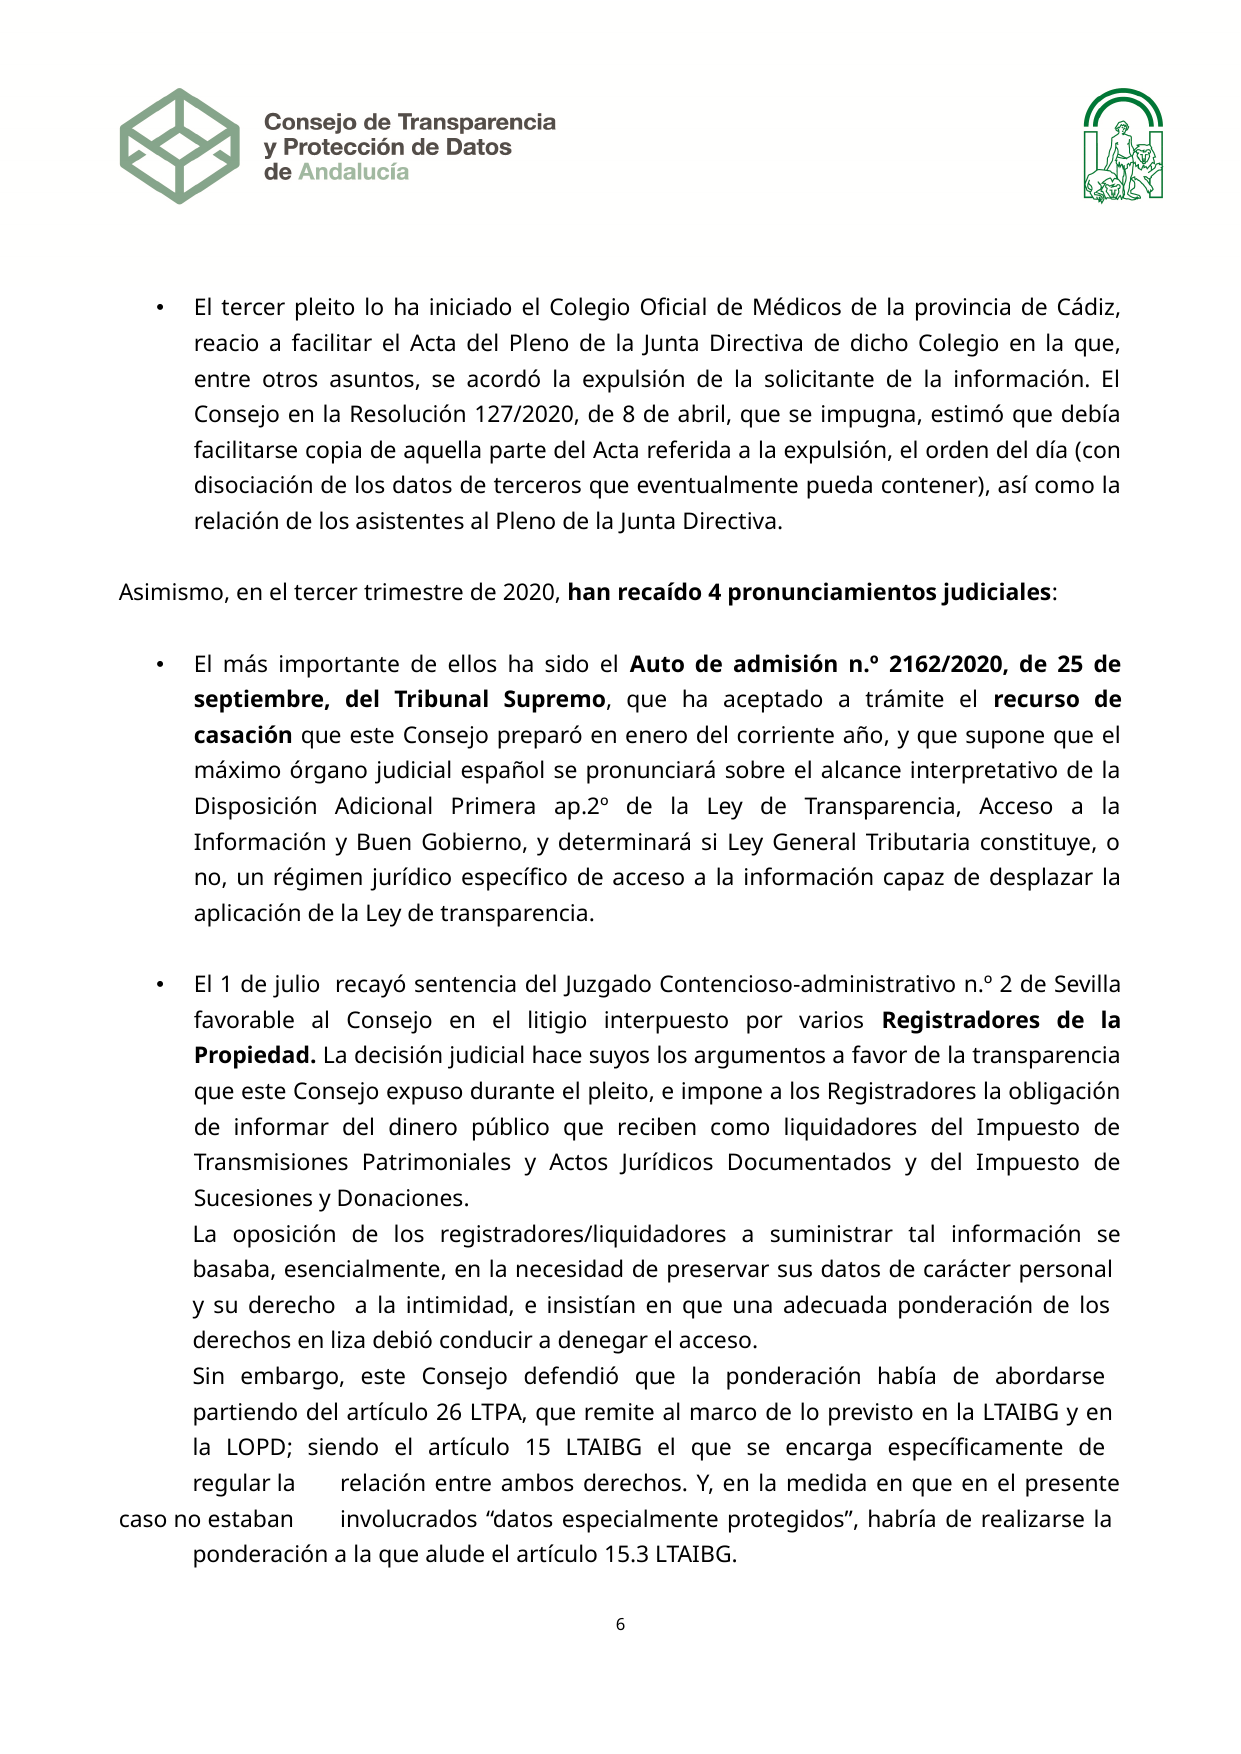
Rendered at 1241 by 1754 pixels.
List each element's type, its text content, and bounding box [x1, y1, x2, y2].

list El 1 de julio recayó sentencia del Juzgado Contencioso-administrativo n.º 2 de Sevilla favorable al Consejo en el litigio interpuesto por varios Registradores de la Propiedad. La decisión judicial hace suyos los argumentos a favor de la transparencia que este Consejo expuso durante el pleito, e impone a los Registradores la obligación de informar del dinero público que reciben como liquidadores del Impuesto de Transmisiones Patrimoniales y Actos Jurídicos Documentados y del Impuesto de Sucesiones y Donaciones. [156, 968, 1122, 1213]
list El más importante de ellos ha sido el Auto de admisión n.º 2162/2020, de 25 de septiembre, del Tribunal Supremo, que ha aceptado a trámite el recurso de casación que este Consejo preparó en enero del corriente año, y que supone que el máximo órgano judicial español se pronunciará sobre el alcance interpretativo de la Disposición Adicional Primera ap.2º de la Ley de Transparencia, Acceso a la Información y Buen Gobierno, y determinará si Ley General Tributaria constituye, o no, un régimen jurídico específico de acceso a la información capaz de desplazar la aplicación de la Ley de transparencia. [156, 648, 1122, 928]
list El tercer pleito lo ha iniciado el Colegio Oficial de Médicos de la provincia de Cádiz, reacio a facilitar el Acta del Pleno de la Junta Directiva de dicho Colegio en la que, entre otros asuntos, se acordó la expulsión de la solicitante de la información. El Consejo en la Resolución 127/2020, de 8 de abril, que se impugna, estimó que debía facilitarse copia de aquella parte del Acta referida a la expulsión, el orden del día (con disociación de los datos de terceros que eventualmente pueda contener), así como la relación de los asistentes al Pleno de la Junta Directiva. [156, 287, 1122, 536]
text La oposición de los registradores/liquidadores a suministrar tal información se basaba, esencialmente, en la necesidad de preservar sus datos de carácter personal y su derecho a la intimidad, e insistían en que una adecuada ponderación de los derechos en liza debió conducir a denegar el acceso. [118, 1218, 1122, 1356]
text Asimismo, en el tercer trimestre de 2020, han recaído 4 pronunciamientos judiciales: [118, 576, 1122, 607]
text Sin embargo, este Consejo defendió que la ponderación había de abordarse partiendo del artículo 26 LTPA, que remite al marco de lo previsto en la LTAIBG y en la LOPD; siendo el artículo 15 LTAIBG el que se encarga específicamente de regular la relación entre ambos derechos. Y, en la medida en que en el presente caso no estaban involucrados “datos especialmente protegidos”, habría de realizarse la ponderación a la que alude el artículo 15.3 LTAIBG. [118, 1360, 1122, 1569]
